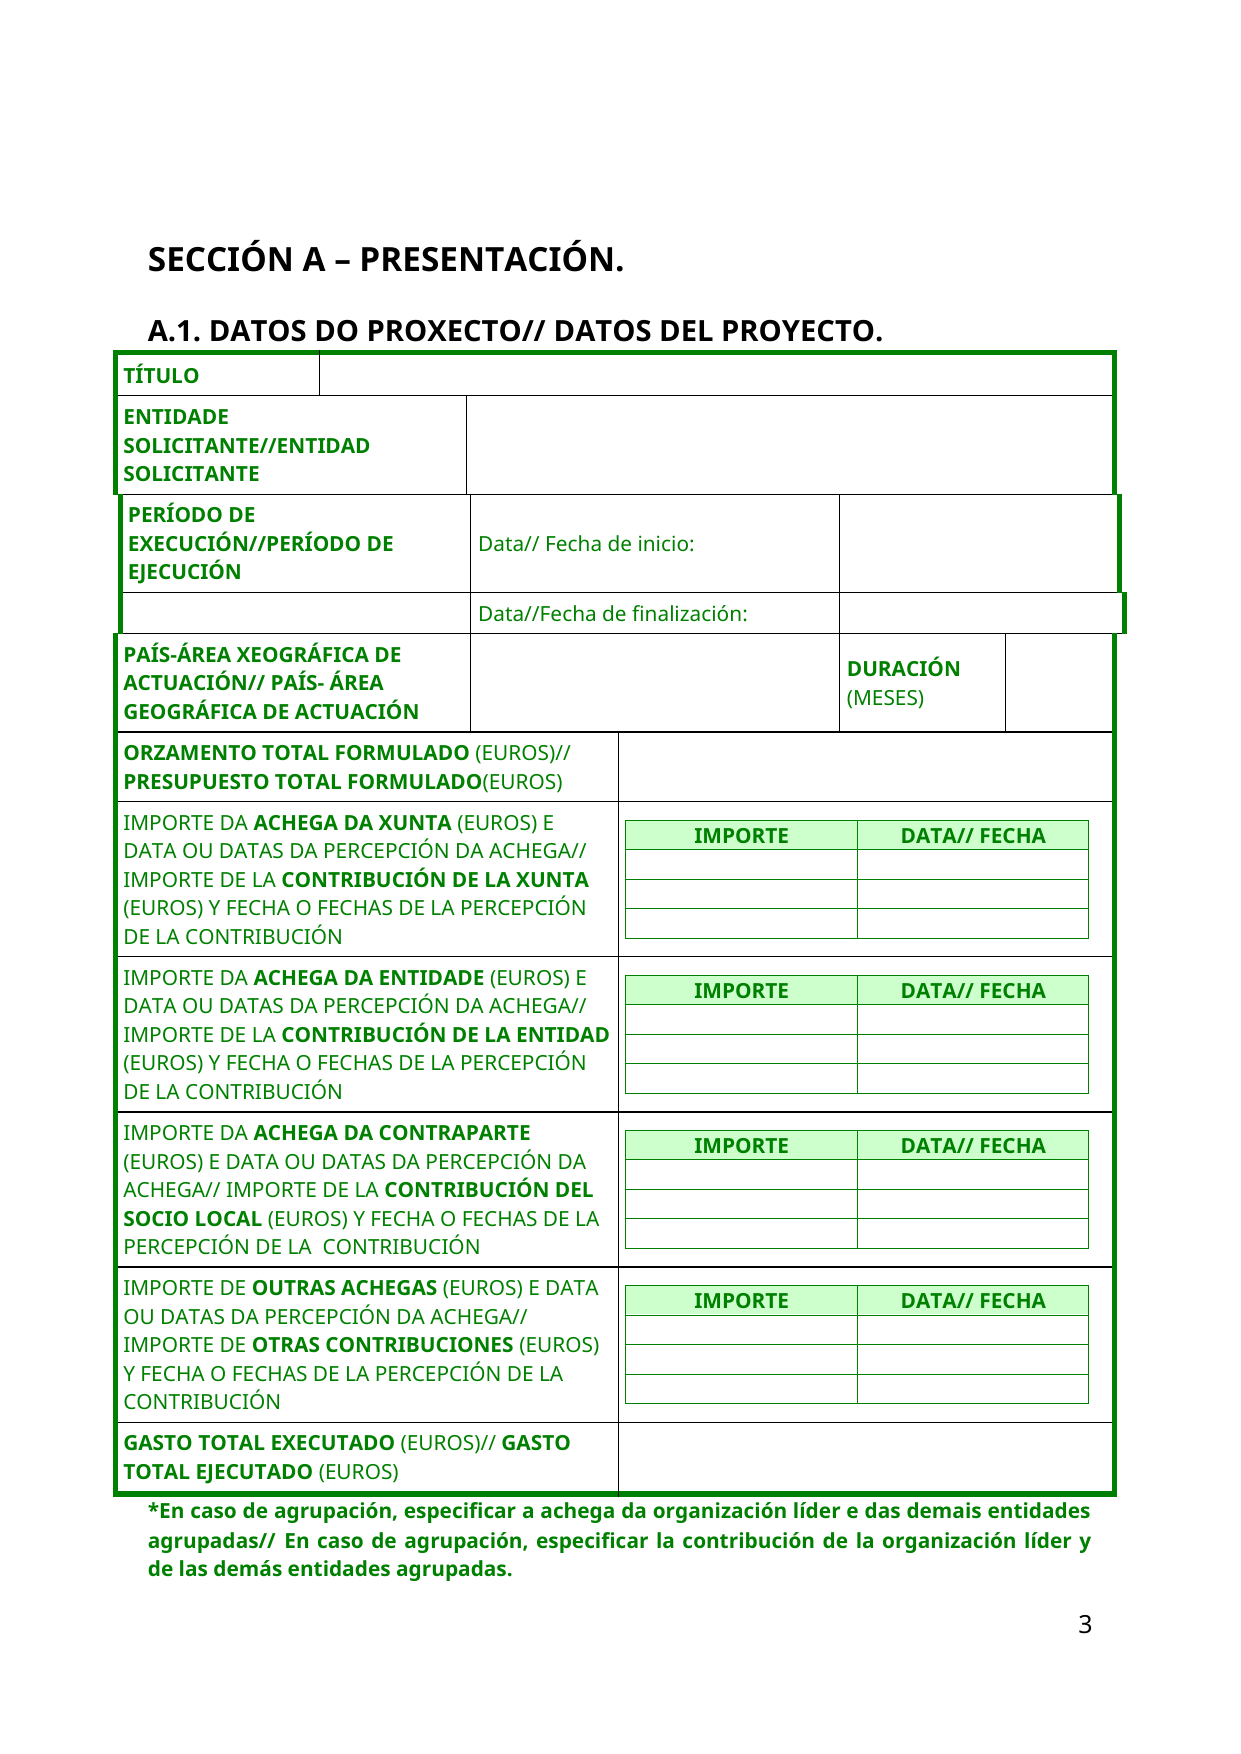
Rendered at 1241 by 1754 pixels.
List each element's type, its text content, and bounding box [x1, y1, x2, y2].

table_cell [626, 1035, 857, 1063]
table_header IMPORTE [626, 976, 857, 1004]
table_header [1119, 350, 1124, 395]
table_cell [626, 1160, 857, 1189]
subtitle SECCIÓN A – PRESENTACIÓN. [148, 236, 1092, 282]
table_cell [858, 880, 1088, 908]
table_cell ORZAMENTO TOTAL FORMULADO (EUROS)// PRESUPUESTO TOTAL FORMULADO(EUROS) [118, 733, 618, 801]
table_header TÍTULO [118, 355, 319, 395]
table_cell DURACIÓN (MESES) [840, 634, 1005, 731]
table_cell IMPORTE DA ACHEGA DA ENTIDADE (EUROS) E DATA OU DATAS DA PERCEPCIÓN DA ACHEGA// IMPORTE DE LA CONTRIBUCIÓN DE LA ENTIDAD (EUROS) Y FECHA O FECHAS DE LA PERCEPCIÓN DE LA CONTRIBUCIÓN [118, 957, 618, 1111]
table_cell [1119, 956, 1124, 1111]
table_cell [1119, 1266, 1124, 1422]
table_cell [123, 593, 470, 633]
table_cell [619, 1423, 1112, 1491]
table_header DATA// FECHA [858, 976, 1088, 1004]
table_cell [626, 1316, 857, 1344]
table_header DATA// FECHA [858, 1131, 1088, 1159]
table_cell [858, 1160, 1088, 1189]
table_cell [619, 1113, 1112, 1266]
table_cell [626, 1190, 857, 1218]
table_cell [858, 1005, 1088, 1034]
text *En caso de agrupación, especificar a achega da organización líder e das demais entidades agrupadas// En caso de agrupación, especificar la contribución de la organización líder y de las demás entidades agrupadas. [148, 1497, 1092, 1583]
table_cell IMPORTE DA ACHEGA DA CONTRAPARTE (EUROS) E DATA OU DATAS DA PERCEPCIÓN DA ACHEGA// IMPORTE DE LA CONTRIBUCIÓN DEL SOCIO LOCAL (EUROS) Y FECHA O FECHAS DE LA PERCEPCIÓN DE LA CONTRIBUCIÓN [118, 1113, 618, 1266]
table_cell IMPORTE DE OUTRAS ACHEGAS (EUROS) E DATA OU DATAS DA PERCEPCIÓN DA ACHEGA// IMPORTE DE OTRAS CONTRIBUCIONES (EUROS) Y FECHA O FECHAS DE LA PERCEPCIÓN DE LA CONTRIBUCIÓN [118, 1268, 618, 1422]
table_cell [858, 1190, 1088, 1218]
table_cell [626, 1345, 857, 1373]
subtitle A.1. DATOS DO PROXECTO// DATOS DEL PROYECTO. [148, 310, 1092, 350]
table_cell [619, 957, 1112, 1111]
table_cell [858, 1316, 1088, 1344]
table_cell [626, 909, 857, 938]
table_header IMPORTE [626, 1131, 857, 1159]
table_cell GASTO TOTAL EXECUTADO (EUROS)// GASTO TOTAL EJECUTADO (EUROS) [118, 1423, 618, 1491]
table_cell [626, 1219, 857, 1248]
table_cell [1119, 801, 1124, 956]
table_cell [858, 909, 1088, 938]
table_cell [626, 1005, 857, 1034]
table_header DATA// FECHA [858, 1286, 1088, 1314]
table_cell PAÍS-ÁREA XEOGRÁFICA DE ACTUACIÓN// PAÍS- ÁREA GEOGRÁFICA DE ACTUACIÓN [118, 634, 470, 731]
table_cell [626, 850, 857, 879]
table_cell [619, 1268, 1112, 1422]
table_cell [858, 1064, 1088, 1093]
table_cell Data// Fecha de inicio: [471, 495, 839, 592]
table_cell [619, 802, 1112, 956]
table_cell [840, 593, 1122, 633]
table_cell [1119, 395, 1124, 493]
table_cell IMPORTE DA ACHEGA DA XUNTA (EUROS) E DATA OU DATAS DA PERCEPCIÓN DA ACHEGA// IMPORTE DE LA CONTRIBUCIÓN DE LA XUNTA (EUROS) Y FECHA O FECHAS DE LA PERCEPCIÓN DE LA CONTRIBUCIÓN [118, 802, 618, 956]
table_cell [467, 396, 1112, 493]
table_cell [858, 1035, 1088, 1063]
table_header IMPORTE [626, 821, 857, 849]
table_cell [1119, 731, 1124, 801]
table_cell ENTIDADE SOLICITANTE//ENTIDAD SOLICITANTE [118, 396, 466, 493]
table_cell [626, 1064, 857, 1093]
table_cell [858, 1375, 1088, 1403]
table_header IMPORTE [626, 1286, 857, 1314]
table_cell [626, 1375, 857, 1403]
table_cell PERÍODO DE EXECUCIÓN//PERÍODO DE EJECUCIÓN [123, 495, 470, 592]
table_cell [471, 634, 839, 731]
table_cell [626, 880, 857, 908]
table_cell [1006, 634, 1112, 731]
table_cell [619, 733, 1112, 801]
table_cell [858, 850, 1088, 879]
table_cell Data//Fecha de finalización: [471, 593, 839, 633]
table_cell [840, 495, 1117, 592]
table_header DATA// FECHA [858, 821, 1088, 849]
table_cell [1119, 1422, 1124, 1491]
table_cell [1119, 1111, 1124, 1266]
table_header [320, 355, 1112, 395]
table_cell [858, 1345, 1088, 1373]
table_cell [1119, 634, 1124, 731]
table_cell [858, 1219, 1088, 1248]
